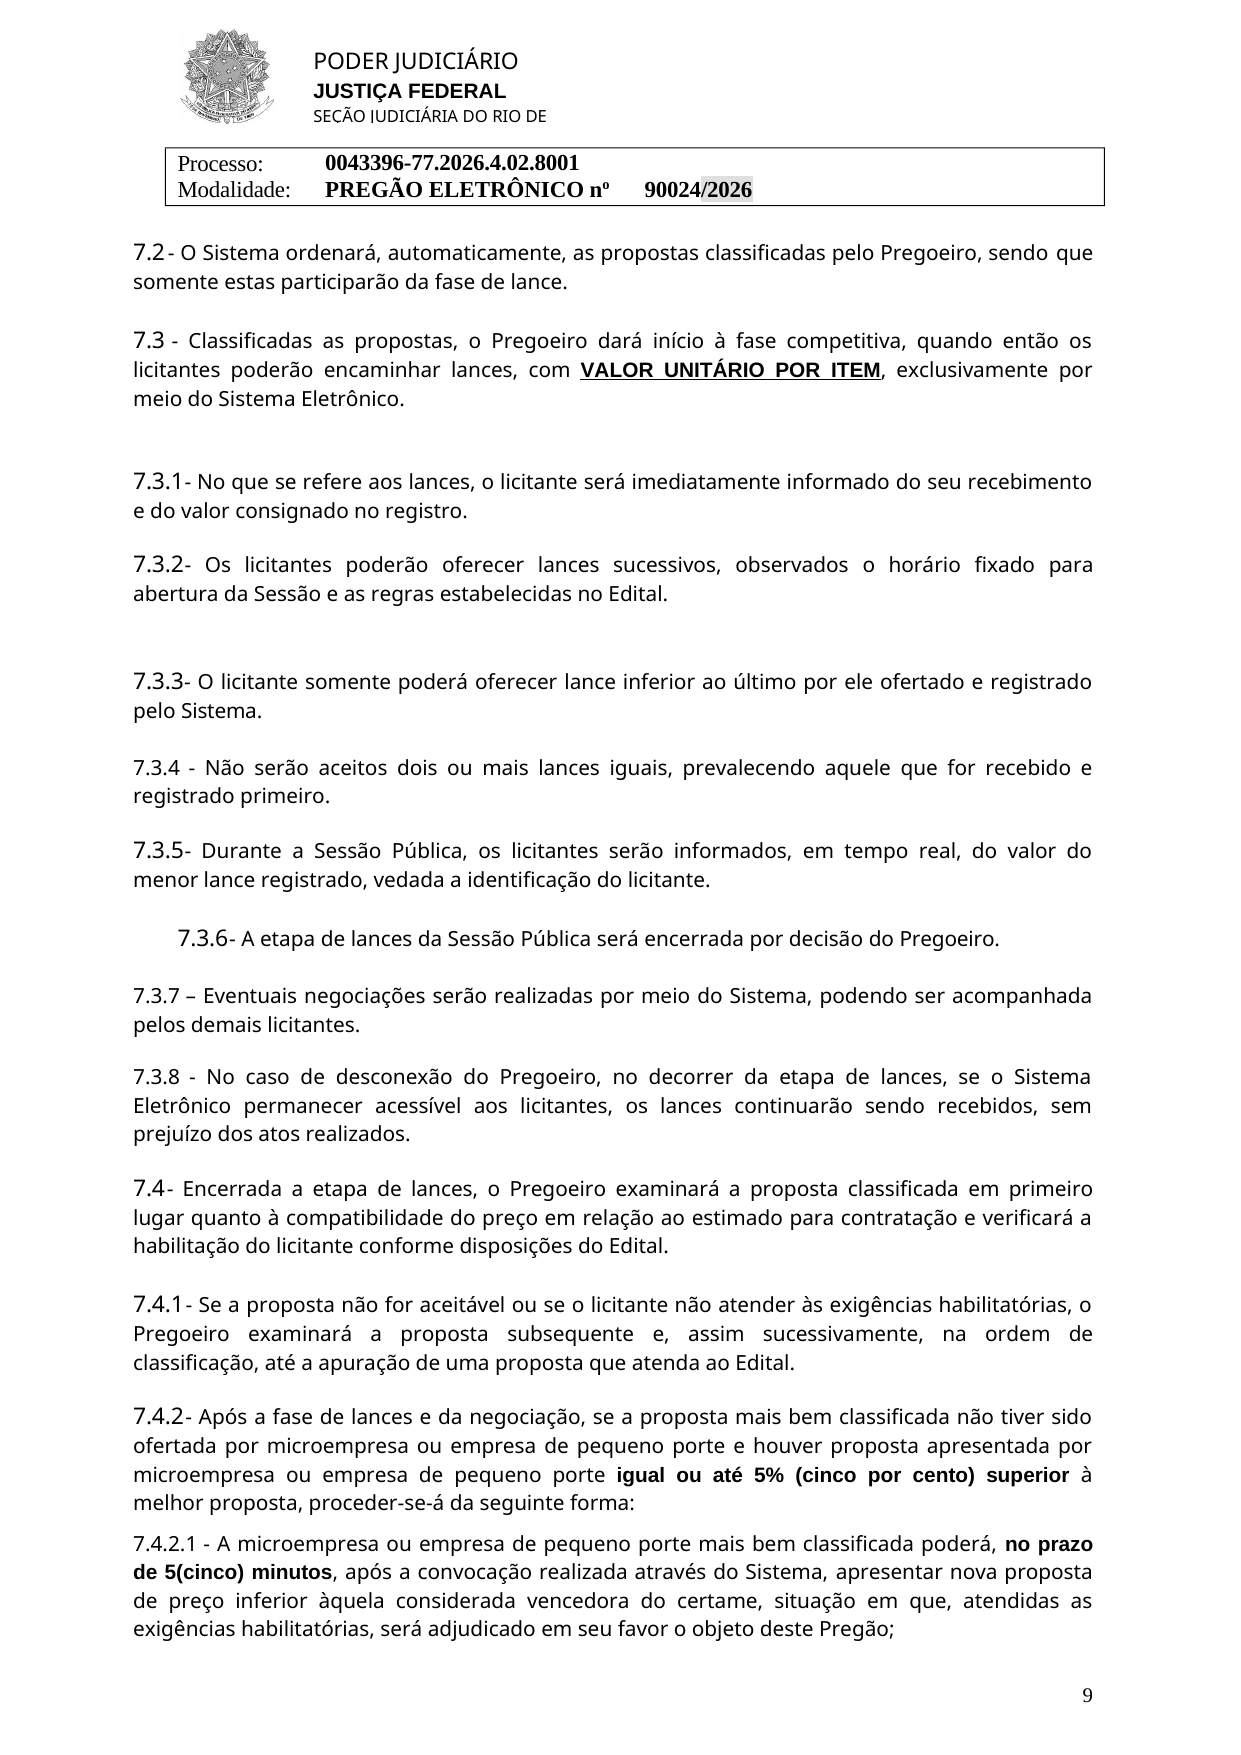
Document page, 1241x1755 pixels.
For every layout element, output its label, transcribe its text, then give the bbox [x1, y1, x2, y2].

list - Encerrada a etapa de lances, o Pregoeiro examinará a proposta classificada em primeiro lugar quanto à compatibilidade do preço em relação ao estimado para contratação e verificará a habilitação do licitante conforme disposições do Edital. [133, 1172, 1093, 1260]
list - Se a proposta não for aceitável ou se o licitante não atender às exigências habilitatórias, o Pregoeiro examinará a proposta subsequente e, assim sucessivamente, na ordem de classificação, até a apuração de uma proposta que atenda ao Edital. [133, 1288, 1093, 1376]
list - O licitante somente poderá oferecer lance inferior ao último por ele ofertado e registrado pelo Sistema. [133, 665, 1093, 724]
list – Eventuais negociações serão realizadas por meio do Sistema, podendo ser acompanhada pelos demais licitantes. [133, 982, 1093, 1038]
list - Não serão aceitos dois ou mais lances iguais, prevalecendo aquele que for recebido e registrado primeiro. [133, 753, 1093, 810]
list - Classificadas as propostas, o Pregoeiro dará início à fase competitiva, quando então os licitantes poderão encaminhar lances, com VALOR UNITÁRIO POR ITEM, exclusivamente por meio do Sistema Eletrônico. [133, 324, 1093, 412]
list - No caso de desconexão do Pregoeiro, no decorrer da etapa de lances, se o Sistema Eletrônico permanecer acessível aos licitantes, os lances continuarão sendo recebidos, sem prejuízo dos atos realizados. [133, 1062, 1093, 1148]
list - No que se refere aos lances, o licitante será imediatamente informado do seu recebimento e do valor consignado no registro. [133, 465, 1093, 524]
list - O Sistema ordenará, automaticamente, as propostas classificadas pelo Pregoeiro, sendo que somente estas participarão da fase de lance. [133, 236, 1093, 296]
list - Os licitantes poderão oferecer lances sucessivos, observados o horário fixado para abertura da Sessão e as regras estabelecidas no Edital. [133, 548, 1093, 608]
list - A microempresa ou empresa de pequeno porte mais bem classificada poderá, no prazo de 5(cinco) minutos, após a convocação realizada através do Sistema, apresentar nova proposta de preço inferior àquela considerada vencedora do certame, situação em que, atendidas as exigências habilitatórias, será adjudicado em seu favor o objeto deste Pregão; [133, 1529, 1093, 1643]
list - A etapa de lances da Sessão Pública será encerrada por decisão do Pregoeiro. [177, 922, 1137, 953]
list - Após a fase de lances e da negociação, se a proposta mais bem classificada não tiver sido ofertada por microempresa ou empresa de pequeno porte e houver proposta apresentada por microempresa ou empresa de pequeno porte igual ou até 5% (cinco por cento) superior à melhor proposta, proceder-se-á da seguinte forma: [133, 1400, 1093, 1517]
list - Durante a Sessão Pública, os licitantes serão informados, em tempo real, do valor do menor lance registrado, vedada a identificação do licitante. [133, 834, 1093, 893]
